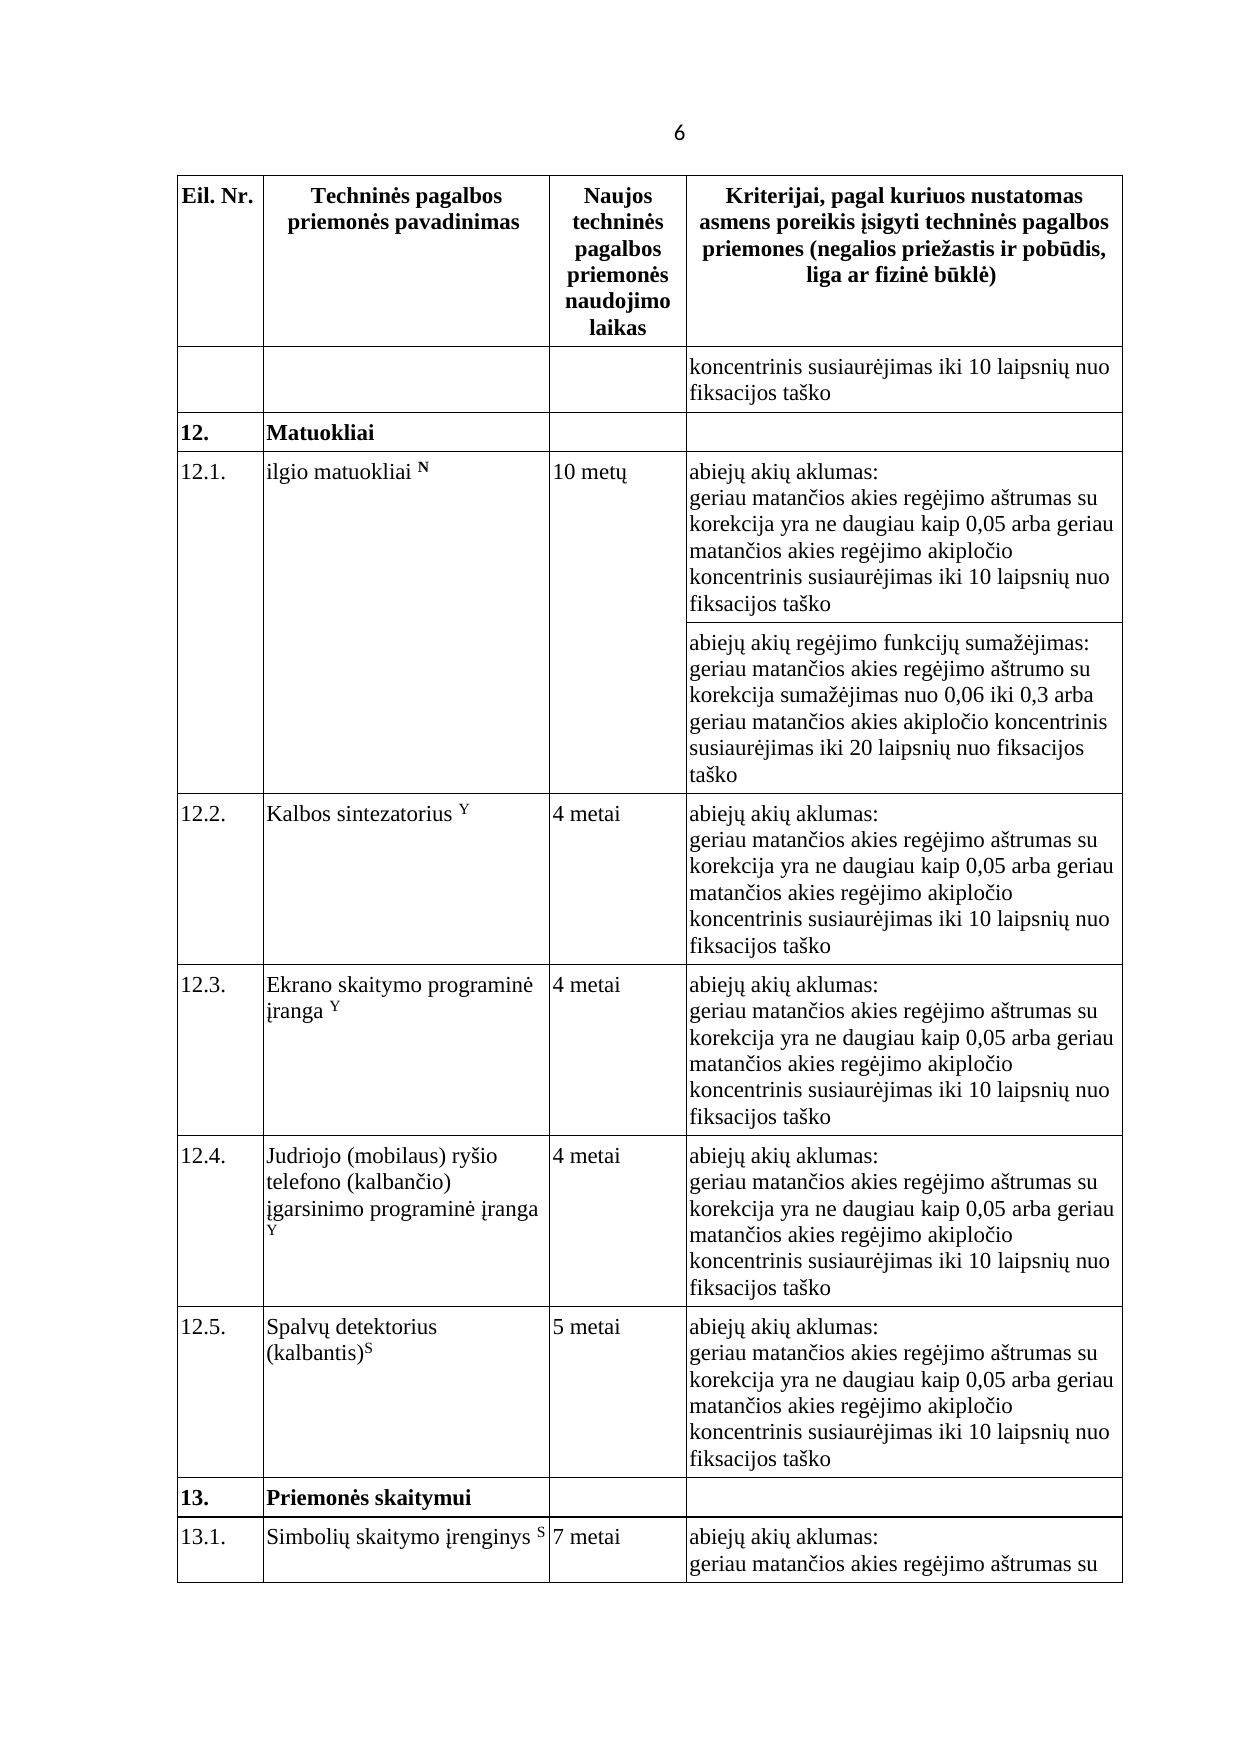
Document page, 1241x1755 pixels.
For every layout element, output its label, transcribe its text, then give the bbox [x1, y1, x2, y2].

table_cell [264, 347, 549, 412]
table_cell ilgio matuokliai N [264, 452, 549, 793]
table_cell Simbolių skaitymo įrenginys S [264, 1518, 549, 1582]
table_cell 13. [178, 1478, 263, 1516]
table_cell 12.5. [178, 1307, 263, 1477]
table_cell abiejų akių regėjimo funkcijų sumažėjimas: geriau matančios akies regėjimo aštrumo su korekcija sumažėjimas nuo 0,06 iki 0,3 arba geriau matančios akies akipločio koncentrinis susiaurėjimas iki 20 laipsnių nuo fiksacijos taško [687, 623, 1122, 793]
table_cell koncentrinis susiaurėjimas iki 10 laipsnių nuo fiksacijos taško [687, 347, 1122, 412]
table_cell Kalbos sintezatorius Y [264, 794, 549, 964]
table_cell Judriojo (mobilaus) ryšio telefono (kalbančio) įgarsinimo programinė įranga Y [264, 1136, 549, 1306]
table_cell abiejų akių aklumas: geriau matančios akies regėjimo aštrumas su [687, 1518, 1122, 1582]
table_cell 10 metų [550, 452, 686, 793]
table_cell [178, 347, 263, 412]
table_cell [687, 1478, 1122, 1516]
table_cell Matuokliai [264, 413, 549, 451]
table_header Eil. Nr. [178, 176, 263, 346]
table_cell abiejų akių aklumas: geriau matančios akies regėjimo aštrumas su korekcija yra ne daugiau kaip 0,05 arba geriau matančios akies regėjimo akipločio koncentrinis susiaurėjimas iki 10 laipsnių nuo fiksacijos taško [687, 794, 1122, 964]
table_cell [550, 347, 686, 412]
table_cell 12.2. [178, 794, 263, 964]
table_cell [550, 1478, 686, 1516]
table_cell 7 metai [550, 1518, 686, 1582]
table_cell abiejų akių aklumas: geriau matančios akies regėjimo aštrumas su korekcija yra ne daugiau kaip 0,05 arba geriau matančios akies regėjimo akipločio koncentrinis susiaurėjimas iki 10 laipsnių nuo fiksacijos taško [687, 1307, 1122, 1477]
table_cell [687, 413, 1122, 451]
table_cell 4 metai [550, 965, 686, 1135]
table_cell abiejų akių aklumas: geriau matančios akies regėjimo aštrumas su korekcija yra ne daugiau kaip 0,05 arba geriau matančios akies regėjimo akipločio koncentrinis susiaurėjimas iki 10 laipsnių nuo fiksacijos taško [687, 452, 1122, 622]
table_cell abiejų akių aklumas: geriau matančios akies regėjimo aštrumas su korekcija yra ne daugiau kaip 0,05 arba geriau matančios akies regėjimo akipločio koncentrinis susiaurėjimas iki 10 laipsnių nuo fiksacijos taško [687, 1136, 1122, 1306]
table_header Kriterijai, pagal kuriuos nustatomas asmens poreikis įsigyti techninės pagalbos priemones (negalios priežastis ir pobūdis, liga ar fizinė būklė) [687, 176, 1122, 346]
table_cell 12.4. [178, 1136, 263, 1306]
table_cell 4 metai [550, 1136, 686, 1306]
table_header Techninės pagalbos priemonės pavadinimas [264, 176, 549, 346]
table_cell Ekrano skaitymo programinė įranga Y [264, 965, 549, 1135]
table_header Naujos techninės pagalbos priemonės naudojimo laikas [550, 176, 686, 346]
table_cell 12. [178, 413, 263, 451]
table_cell [550, 413, 686, 451]
table_cell 5 metai [550, 1307, 686, 1477]
table_cell Priemonės skaitymui [264, 1478, 549, 1516]
table_cell 12.1. [178, 452, 263, 793]
table_cell Spalvų detektorius (kalbantis)S [264, 1307, 549, 1477]
table_cell abiejų akių aklumas: geriau matančios akies regėjimo aštrumas su korekcija yra ne daugiau kaip 0,05 arba geriau matančios akies regėjimo akipločio koncentrinis susiaurėjimas iki 10 laipsnių nuo fiksacijos taško [687, 965, 1122, 1135]
table_cell 4 metai [550, 794, 686, 964]
table_cell 12.3. [178, 965, 263, 1135]
table_cell 13.1. [178, 1518, 263, 1582]
